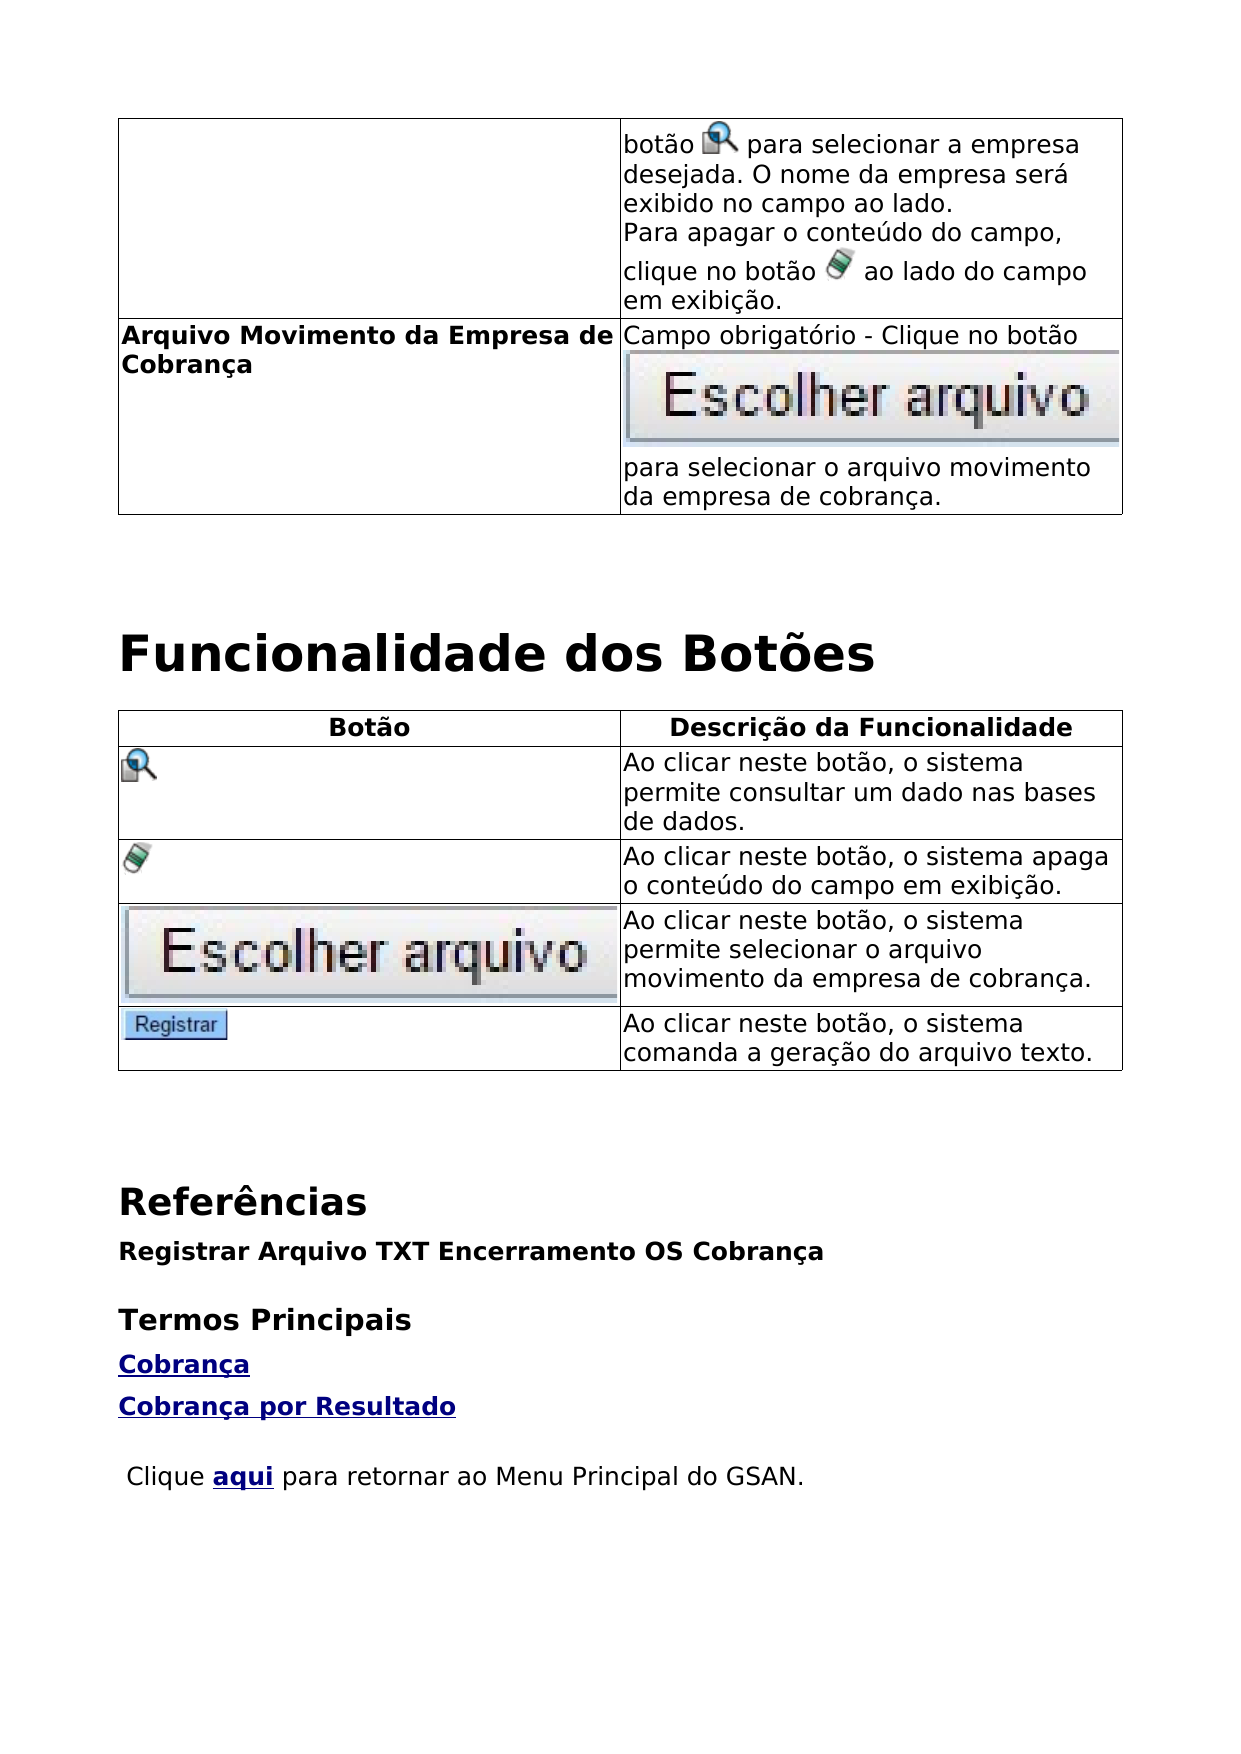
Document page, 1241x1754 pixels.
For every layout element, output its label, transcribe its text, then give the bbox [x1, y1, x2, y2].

subtitle Funcionalidade dos Botões [118, 625, 1122, 683]
picture [824, 247, 856, 281]
table_cell [119, 1007, 620, 1070]
picture [622, 350, 1120, 447]
subtitle Termos Principais [118, 1303, 1122, 1337]
table_cell [119, 119, 620, 318]
table_cell Ao clicar neste botão, o sistema apaga o conteúdo do campo em exibição. [621, 840, 1122, 903]
table_cell Ao clicar neste botão, o sistema permite consultar um dado nas bases de dados. [621, 747, 1122, 839]
text Cobrança por Resultado [118, 1392, 1122, 1421]
table_cell botão para selecionar a empresa desejada. O nome da empresa será exibido no campo ao lado. Para apagar o conteúdo do campo, clique no botão ao lado do campo em exibição. [621, 119, 1122, 318]
table_header Botão [119, 711, 620, 746]
subtitle Referências [118, 1181, 1122, 1224]
text Registrar Arquivo TXT Encerramento OS Cobrança [118, 1237, 1122, 1266]
picture [121, 748, 157, 782]
table_cell Ao clicar neste botão, o sistema permite selecionar o arquivo movimento da empresa de cobrança. [621, 904, 1122, 1006]
table_cell Arquivo Movimento da Empresa de Cobrança [119, 319, 620, 514]
table_cell [119, 747, 620, 839]
table_cell [119, 840, 620, 903]
table_cell Ao clicar neste botão, o sistema comanda a geração do arquivo texto. [621, 1007, 1122, 1070]
text Clique aqui para retornar ao Menu Principal do GSAN. [118, 1433, 1122, 1492]
picture [121, 1008, 228, 1040]
text Cobrança [118, 1350, 1122, 1379]
picture [702, 121, 739, 154]
table_cell [119, 904, 620, 1006]
table_header Descrição da Funcionalidade [621, 711, 1122, 746]
picture [121, 842, 153, 875]
picture [121, 906, 618, 1003]
table_cell Campo obrigatório - Clique no botão para selecionar o arquivo movimento da empresa de cobrança. [621, 319, 1122, 514]
